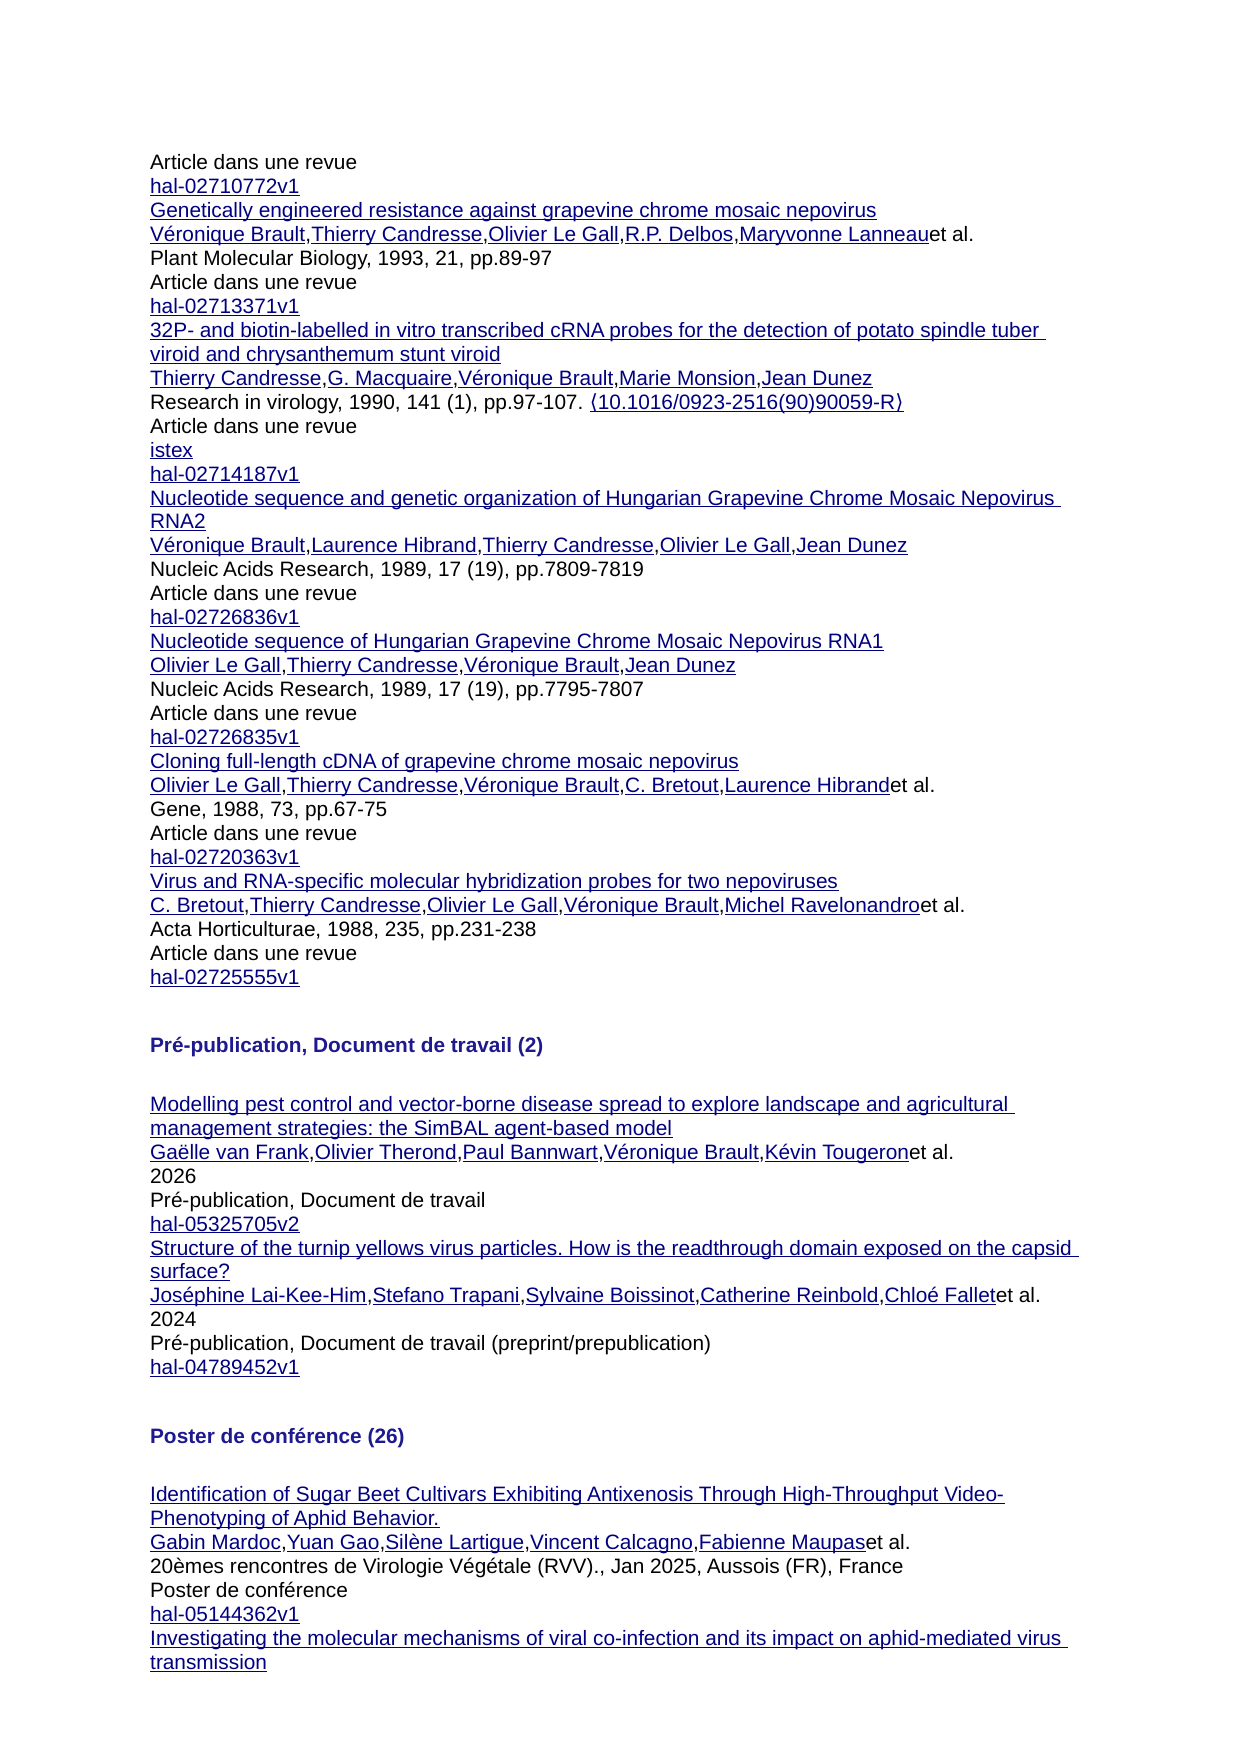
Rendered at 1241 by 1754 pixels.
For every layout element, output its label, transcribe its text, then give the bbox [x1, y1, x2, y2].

table_cell Genetically engineered resistance against grapevine chrome mosaic nepovirus Véronique Brault,Thierry Candresse,Olivier Le Gall,R.P. Delbos,Maryvonne Lanneauet al. Plant Molecular Biology, 1993, 21, pp.89-97 Article dans une revue hal-02713371v1 [150, 198, 1090, 318]
table_cell Nucleotide sequence and genetic organization of Hungarian Grapevine Chrome Mosaic Nepovirus RNA2 Véronique Brault,Laurence Hibrand,Thierry Candresse,Olivier Le Gall,Jean Dunez Nucleic Acids Research, 1989, 17 (19), pp.7809-7819 Article dans une revue hal-02726836v1 [150, 485, 1090, 629]
table_cell Cloning full-length cDNA of grapevine chrome mosaic nepovirus Olivier Le Gall,Thierry Candresse,Véronique Brault,C. Bretout,Laurence Hibrandet al. Gene, 1988, 73, pp.67-75 Article dans une revue hal-02720363v1 [150, 749, 1090, 869]
table_cell Investigating the molecular mechanisms of viral co-infection and its impact on aphid-mediated virus transmission [150, 1626, 1090, 1674]
table_cell Article dans une revue hal-02710772v1 [150, 150, 1090, 198]
table_cell Nucleotide sequence of Hungarian Grapevine Chrome Mosaic Nepovirus RNA1 Olivier Le Gall,Thierry Candresse,Véronique Brault,Jean Dunez Nucleic Acids Research, 1989, 17 (19), pp.7795-7807 Article dans une revue hal-02726835v1 [150, 629, 1090, 749]
subtitle Pré-publication, Document de travail (2) [150, 1033, 1090, 1057]
table_header Modelling pest control and vector-borne disease spread to explore landscape and agricultural management strategies: the SimBAL agent-based model Gaëlle van Frank,Olivier Therond,Paul Bannwart,Véronique Brault,Kévin Tougeronet al. 2026 Pré-publication, Document de travail hal-05325705v2 [150, 1092, 1090, 1235]
table_header Identification of Sugar Beet Cultivars Exhibiting Antixenosis Through High-Throughput Video-Phenotyping of Aphid Behavior. Gabin Mardoc,Yuan Gao,Silène Lartigue,Vincent Calcagno,Fabienne Maupaset al. 20èmes rencontres de Virologie Végétale (RVV)., Jan 2025, Aussois (FR), France Poster de conférence hal-05144362v1 [150, 1482, 1090, 1626]
table_cell Virus and RNA-specific molecular hybridization probes for two nepoviruses C. Bretout,Thierry Candresse,Olivier Le Gall,Véronique Brault,Michel Ravelonandroet al. Acta Horticulturae, 1988, 235, pp.231-238 Article dans une revue hal-02725555v1 [150, 869, 1090, 988]
subtitle Poster de conférence (26) [150, 1424, 1090, 1448]
table_cell 32P- and biotin-labelled in vitro transcribed cRNA probes for the detection of potato spindle tuber viroid and chrysanthemum stunt viroid Thierry Candresse,G. Macquaire,Véronique Brault,Marie Monsion,Jean Dunez Research in virology, 1990, 141 (1), pp.97-107. ⟨10.1016/0923-2516(90)90059-R⟩ Article dans une revue istex hal-02714187v1 [150, 318, 1090, 485]
table_cell Structure of the turnip yellows virus particles. How is the readthrough domain exposed on the capsid surface? Joséphine Lai-Kee-Him,Stefano Trapani,Sylvaine Boissinot,Catherine Reinbold,Chloé Falletet al. 2024 Pré-publication, Document de travail (preprint/prepublication) hal-04789452v1 [150, 1235, 1090, 1379]
